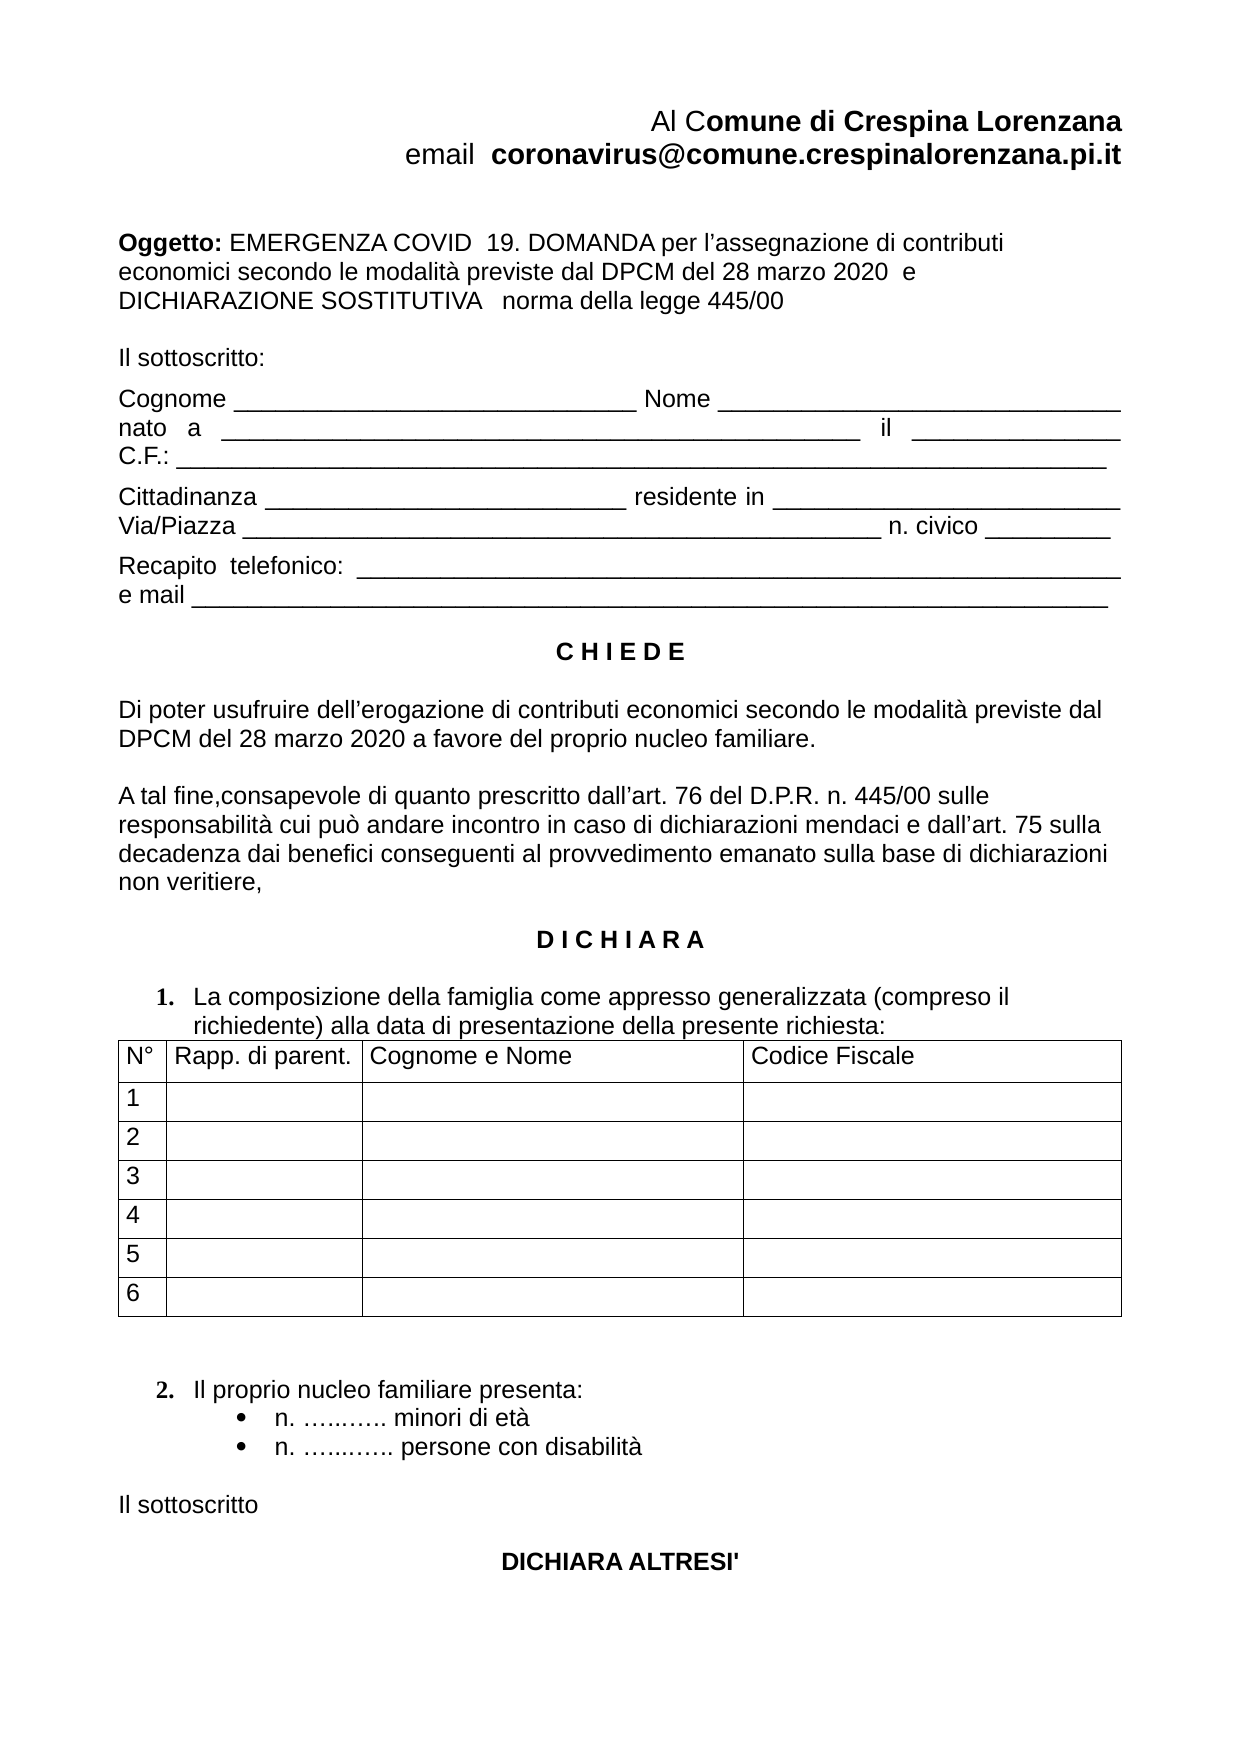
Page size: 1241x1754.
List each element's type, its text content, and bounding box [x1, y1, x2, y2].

text Cognome _____________________________ Nome _____________________________ nato a ______________________________________________ il _______________ C.F.: ___________________________________________________________________ [118, 384, 1122, 470]
text Al Comune di Crespina Lorenzana [118, 104, 1122, 137]
table_cell [744, 1200, 1121, 1238]
table_cell 5 [119, 1239, 166, 1277]
table_header Cognome e Nome [363, 1041, 743, 1082]
table_cell [167, 1278, 362, 1316]
text Oggetto: EMERGENZA COVID 19. DOMANDA per l’assegnazione di contributi economici secondo le modalità previste dal DPCM del 28 marzo 2020 e DICHIARAZIONE SOSTITUTIVA norma della legge 445/00 [118, 228, 1122, 314]
table_cell 2 [119, 1122, 166, 1160]
table_cell [363, 1239, 743, 1277]
text Il sottoscritto: [118, 343, 1122, 372]
text D I C H I A R A [118, 925, 1122, 954]
text Di poter usufruire dell’erogazione di contributi economici secondo le modalità previste dal DPCM del 28 marzo 2020 a favore del proprio nucleo familiare. [118, 695, 1122, 752]
list Il proprio nucleo familiare presenta: [156, 1374, 1122, 1403]
table_cell [744, 1083, 1121, 1121]
list n. …...….. minori di età [237, 1403, 1122, 1432]
table_header Codice Fiscale [744, 1041, 1121, 1082]
table_cell 4 [119, 1200, 166, 1238]
table_cell [363, 1122, 743, 1160]
table_cell [363, 1083, 743, 1121]
table_cell 3 [119, 1161, 166, 1199]
table_cell [744, 1122, 1121, 1160]
table_cell [167, 1161, 362, 1199]
table_cell [167, 1200, 362, 1238]
table_header Rapp. di parent. [167, 1041, 362, 1082]
text email coronavirus@comune.crespinalorenzana.pi.it [118, 137, 1122, 171]
text DICHIARA ALTRESI' [118, 1547, 1122, 1576]
text A tal fine,consapevole di quanto prescritto dall’art. 76 del D.P.R. n. 445/00 sulle responsabilità cui può andare incontro in caso di dichiarazioni mendaci e dall’art. 75 sulla decadenza dai benefici conseguenti al provvedimento emanato sulla base di dichiarazioni non veritiere, [118, 781, 1122, 896]
table_header N° [119, 1041, 166, 1082]
list La composizione della famiglia come appresso generalizzata (compreso il richiedente) alla data di presentazione della presente richiesta: [156, 982, 1122, 1040]
text Il sottoscritto [118, 1490, 1122, 1519]
table_cell 6 [119, 1278, 166, 1316]
table_cell [363, 1200, 743, 1238]
table_cell 1 [119, 1083, 166, 1121]
table_cell [167, 1122, 362, 1160]
table_cell [167, 1083, 362, 1121]
table_cell [744, 1239, 1121, 1277]
table_cell [363, 1278, 743, 1316]
table_cell [363, 1161, 743, 1199]
table_cell [744, 1161, 1121, 1199]
text Cittadinanza __________________________ residente in _________________________ Via/Piazza ______________________________________________ n. civico _________ [118, 482, 1122, 539]
text C H I E D E [118, 637, 1122, 666]
table_cell [744, 1278, 1121, 1316]
list n. …....….. persone con disabilità [237, 1432, 1122, 1461]
table_cell [167, 1239, 362, 1277]
text Recapito telefonico: _______________________________________________________ e mail __________________________________________________________________ [118, 551, 1122, 609]
